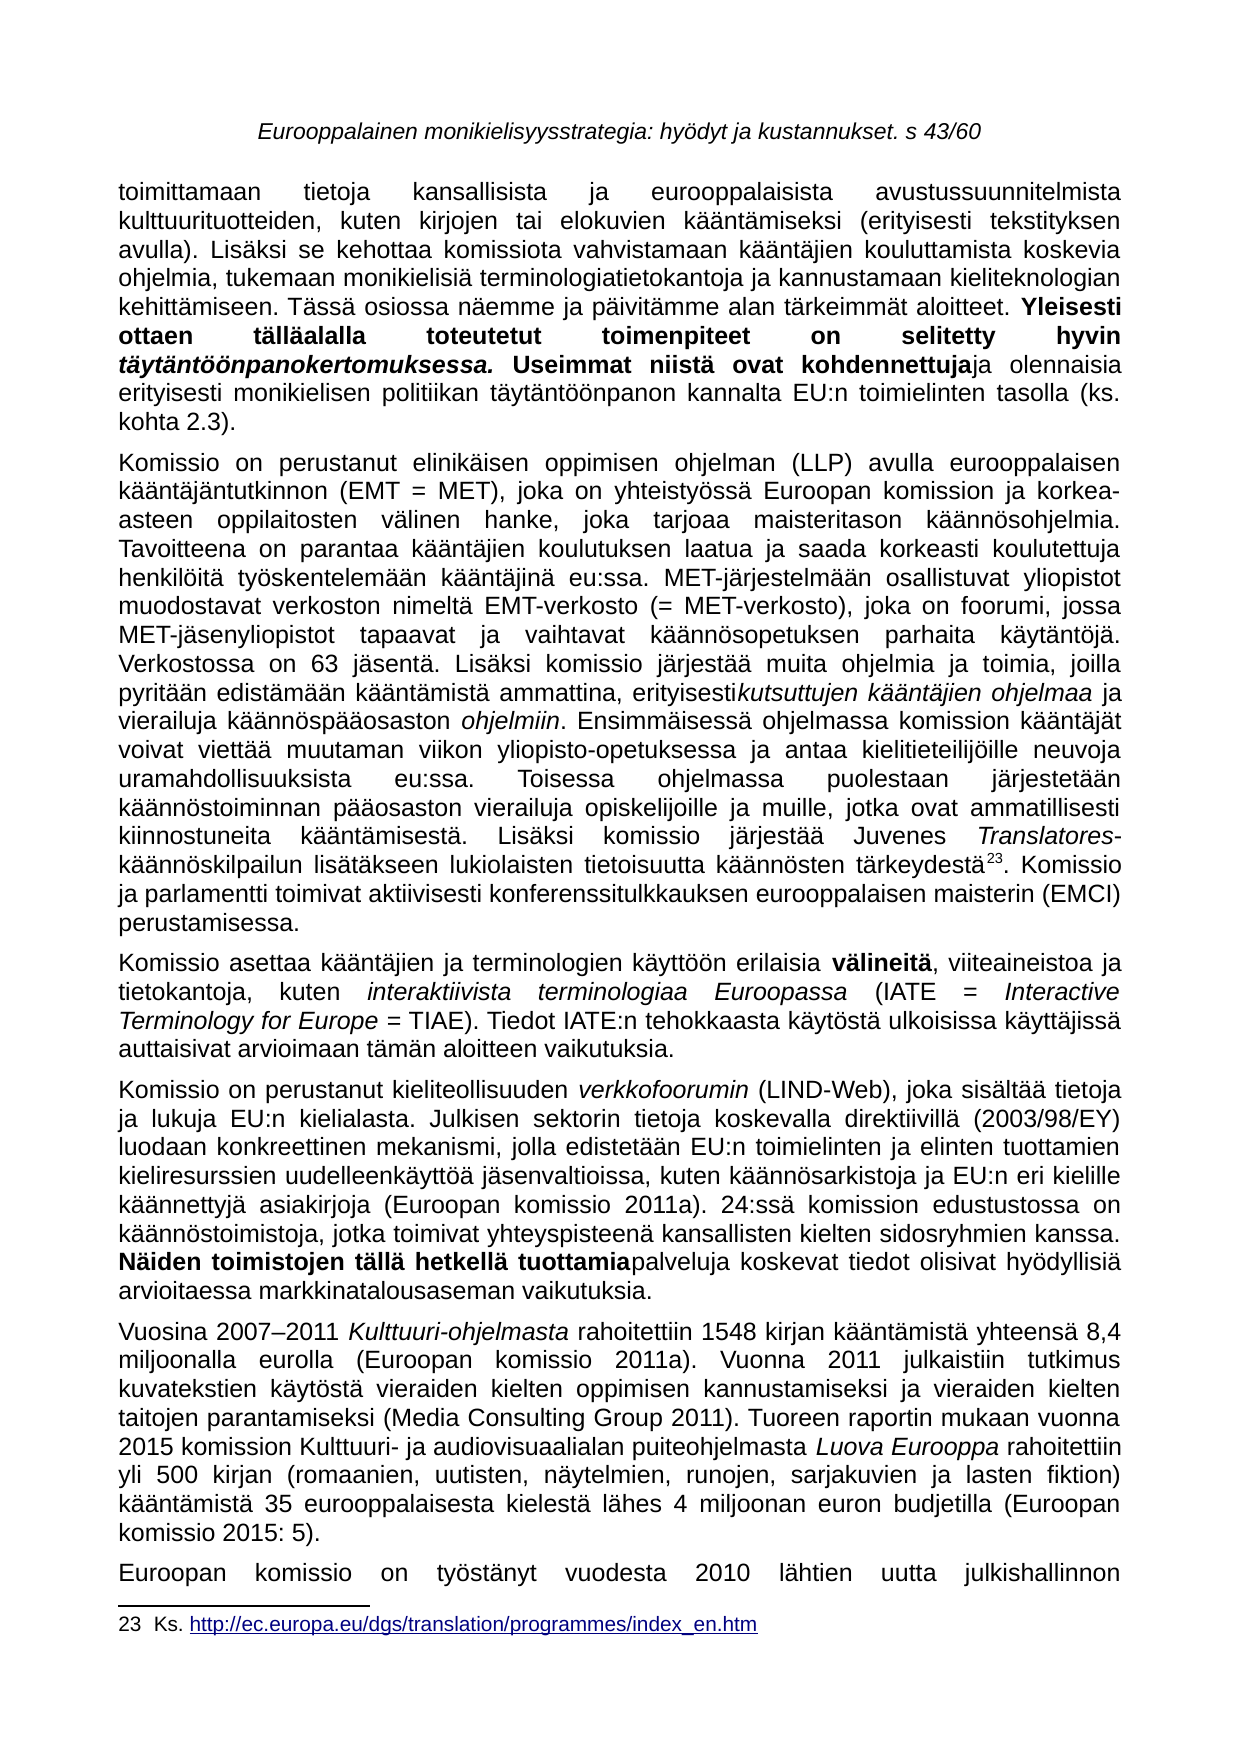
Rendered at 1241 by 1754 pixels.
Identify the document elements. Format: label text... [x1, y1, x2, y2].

text toimittamaan tietoja kansallisista ja eurooppalaisista avustussuunnitelmista kulttuurituotteiden, kuten kirjojen tai elokuvien kääntämiseksi (erityisesti tekstityksen avulla). Lisäksi se kehottaa komissiota vahvistamaan kääntäjien kouluttamista koskevia ohjelmia, tukemaan monikielisiä terminologiatietokantoja ja kannustamaan kieliteknologian kehittämiseen. Tässä osiossa näemme ja päivitämme alan tärkeimmät aloitteet. Yleisesti ottaen tälläalalla toteutetut toimenpiteet on selitetty hyvin täytäntöönpanokertomuksessa. Useimmat niistä ovat kohdennettujaja olennaisia erityisesti monikielisen politiikan täytäntöönpanon kannalta EU:n toimielinten tasolla (ks. kohta 2.3). [118, 177, 1122, 436]
text Komissio on perustanut kieliteollisuuden verkkofoorumin (LIND-Web), joka sisältää tietoja ja lukuja EU:n kielialasta. Julkisen sektorin tietoja koskevalla direktiivillä (2003/98/EY) luodaan konkreettinen mekanismi, jolla edistetään EU:n toimielinten ja elinten tuottamien kieliresurssien uudelleenkäyttöä jäsenvaltioissa, kuten käännösarkistoja ja EU:n eri kielille käännettyjä asiakirjoja (Euroopan komissio 2011a). 24:ssä komission edustustossa on käännöstoimistoja, jotka toimivat yhteyspisteenä kansallisten kielten sidosryhmien kanssa. Näiden toimistojen tällä hetkellä tuottamiapalveluja koskevat tiedot olisivat hyödyllisiä arvioitaessa markkinatalousaseman vaikutuksia. [118, 1075, 1122, 1305]
text Vuosina 2007–2011 Kulttuuri-ohjelmasta rahoitettiin 1548 kirjan kääntämistä yhteensä 8,4 miljoonalla eurolla (Euroopan komissio 2011a). Vuonna 2011 julkaistiin tutkimus kuvatekstien käytöstä vieraiden kielten oppimisen kannustamiseksi ja vieraiden kielten taitojen parantamiseksi (Media Consulting Group 2011). Tuoreen raportin mukaan vuonna 2015 komission Kulttuuri- ja audiovisuaalialan puiteohjelmasta Luova Eurooppa rahoitettiin yli 500 kirjan (romaanien, uutisten, näytelmien, runojen, sarjakuvien ja lasten fiktion) kääntämistä 35 eurooppalaisesta kielestä lähes 4 miljoonan euron budjetilla (Euroopan komissio 2015: 5). [118, 1317, 1122, 1547]
text Ks. http://ec.europa.eu/dgs/translation/programmes/index_en.htm [118, 1612, 1122, 1636]
text Komissio asettaa kääntäjien ja terminologien käyttöön erilaisia välineitä, viiteaineistoa ja tietokantoja, kuten interaktiivista terminologiaa Euroopassa (IATE = Interactive Terminology for Europe = TIAE). Tiedot IATE:n tehokkaasta käytöstä ulkoisissa käyttäjissä auttaisivat arvioimaan tämän aloitteen vaikutuksia. [118, 948, 1122, 1063]
text Komissio on perustanut elinikäisen oppimisen ohjelman (LLP) avulla eurooppalaisen kääntäjäntutkinnon (EMT = MET), joka on yhteistyössä Euroopan komission ja korkea-asteen oppilaitosten välinen hanke, joka tarjoaa maisteritason käännösohjelmia. Tavoitteena on parantaa kääntäjien koulutuksen laatua ja saada korkeasti koulutettuja henkilöitä työskentelemään kääntäjinä eu:ssa. MET-järjestelmään osallistuvat yliopistot muodostavat verkoston nimeltä EMT-verkosto (= MET-verkosto), joka on foorumi, jossa MET-jäsenyliopistot tapaavat ja vaihtavat käännösopetuksen parhaita käytäntöjä. Verkostossa on 63 jäsentä. Lisäksi komissio järjestää muita ohjelmia ja toimia, joilla pyritään edistämään kääntämistä ammattina, erityisestikutsuttujen kääntäjien ohjelmaa ja vierailuja käännöspääosaston ohjelmiin. Ensimmäisessä ohjelmassa komission kääntäjät voivat viettää muutaman viikon yliopisto-opetuksessa ja antaa kielitieteilijöille neuvoja uramahdollisuuksista eu:ssa. Toisessa ohjelmassa puolestaan järjestetään käännöstoiminnan pääosaston vierailuja opiskelijoille ja muille, jotka ovat ammatillisesti kiinnostuneita kääntämisestä. Lisäksi komissio järjestää Juvenes Translatores-käännöskilpailun lisätäkseen lukiolaisten tietoisuutta käännösten tärkeydestä. Komissio ja parlamentti toimivat aktiivisesti konferenssitulkkauksen eurooppalaisen maisterin (EMCI) perustamisessa. [118, 448, 1122, 936]
text Euroopan komissio on työstänyt vuodesta 2010 lähtien uutta julkishallinnon [118, 1558, 1122, 1587]
